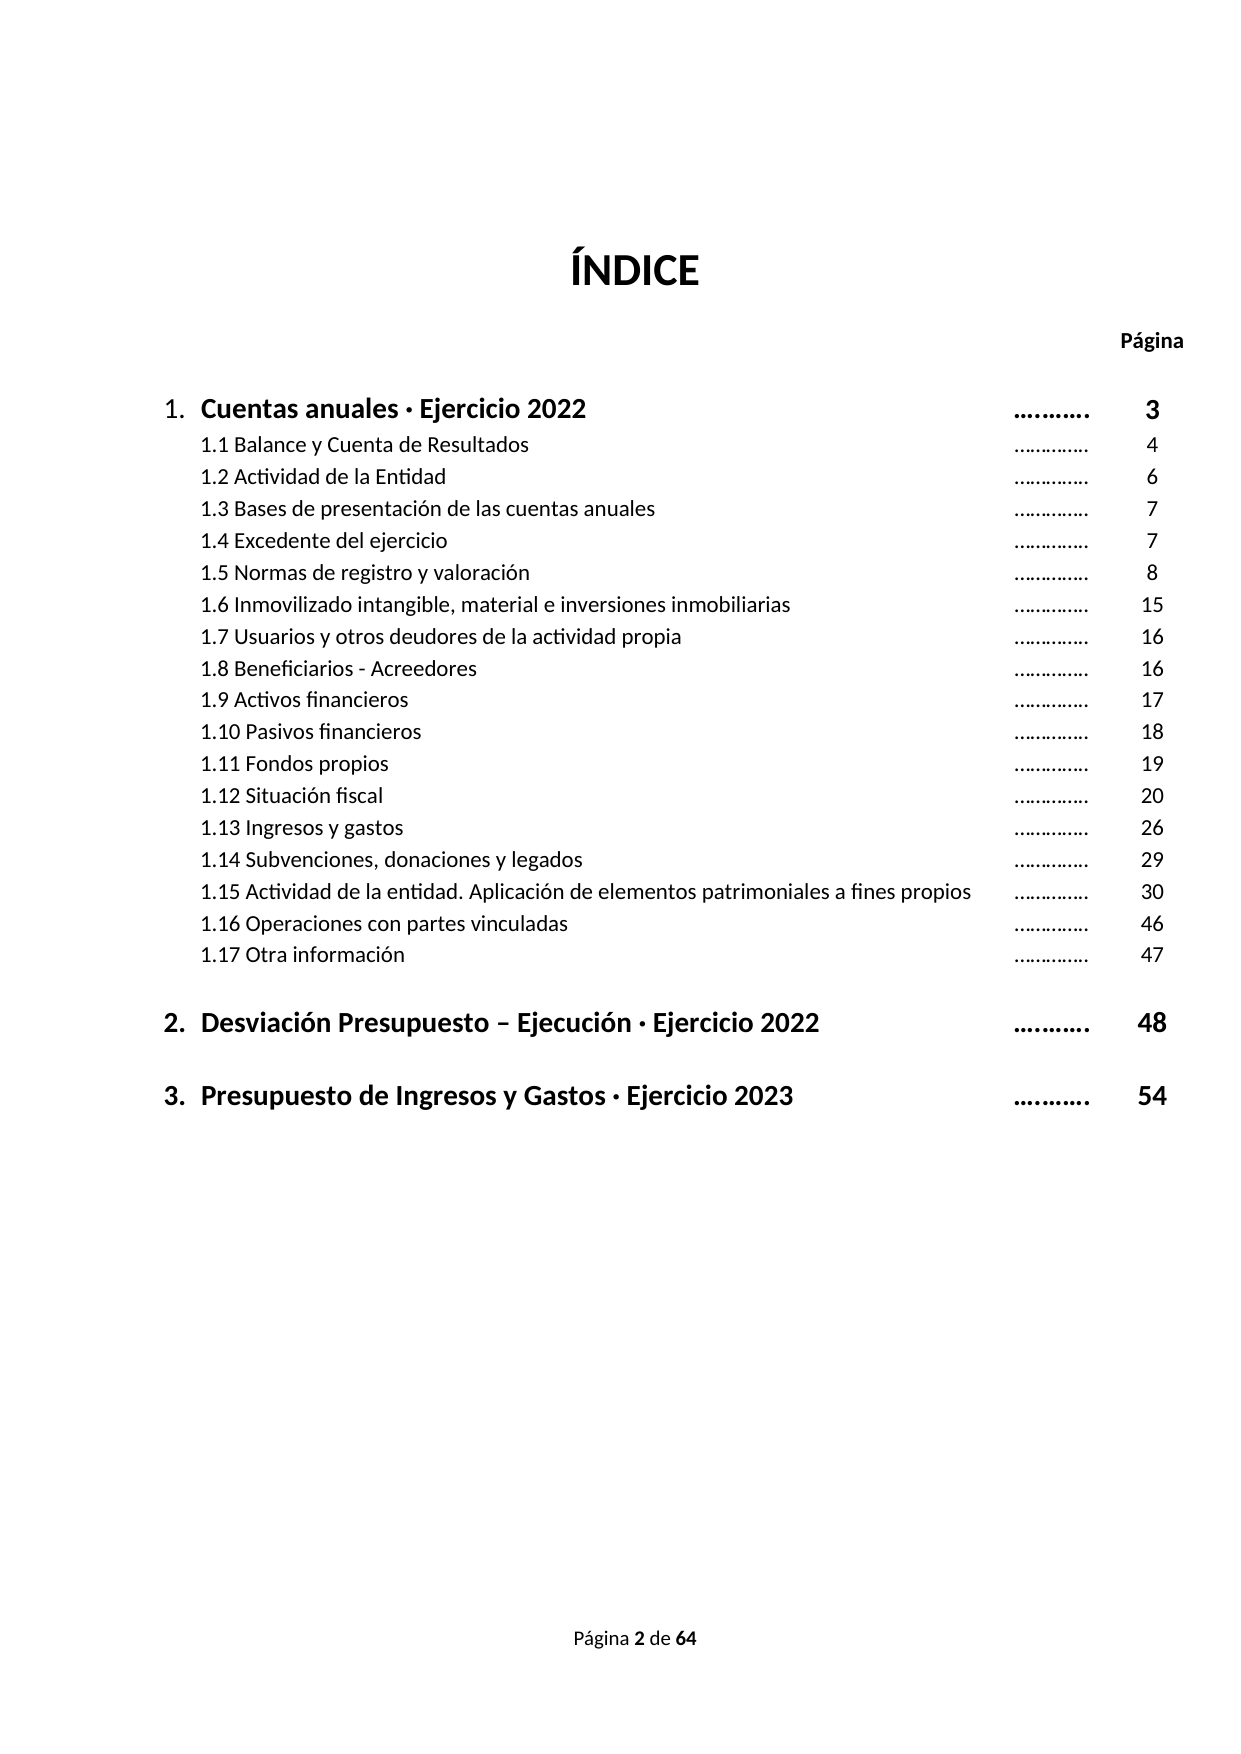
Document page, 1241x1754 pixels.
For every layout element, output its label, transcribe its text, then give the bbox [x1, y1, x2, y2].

table_cell ………….. [994, 749, 1109, 781]
table_cell ………….. [994, 558, 1109, 590]
table_cell ………….. [994, 781, 1109, 813]
table_cell 1.2 Actividad de la Entidad [115, 463, 994, 494]
table_cell Desviación Presupuesto – Ejecución · Ejercicio 2022 [115, 1004, 994, 1045]
table_cell 1.4 Excedente del ejercicio [115, 526, 994, 558]
table_header [115, 326, 994, 358]
table_cell 19 [1109, 749, 1195, 781]
table_cell 30 [1109, 877, 1195, 909]
table_cell ………….. [994, 909, 1109, 941]
table_cell 1.14 Subvenciones, donaciones y legados [115, 845, 994, 877]
table_cell 16 [1109, 622, 1195, 654]
table_cell ………….. [994, 686, 1109, 717]
table_cell 7 [1109, 494, 1195, 526]
table_cell [1109, 973, 1195, 1004]
table_cell 1.11 Fondos propios [115, 749, 994, 781]
table_cell ………….. [994, 494, 1109, 526]
table_cell 1.17 Otra información [115, 941, 994, 972]
table_cell 1.8 Beneficiarios - Acreedores [115, 654, 994, 686]
table_cell [115, 358, 994, 390]
table_cell [994, 973, 1109, 1004]
table_cell [115, 973, 994, 1004]
table_header [994, 326, 1109, 358]
table_cell 8 [1109, 558, 1195, 590]
table_cell 1.16 Operaciones con partes vinculadas [115, 909, 994, 941]
table_cell ….……. [994, 1077, 1109, 1117]
table_cell [994, 1045, 1109, 1077]
table_cell 48 [1109, 1004, 1195, 1045]
text ÍNDICE [162, 241, 1107, 297]
table_cell 1.9 Activos financieros [115, 686, 994, 717]
table_cell 15 [1109, 590, 1195, 622]
table_cell 26 [1109, 813, 1195, 845]
table_cell [115, 1045, 994, 1077]
table_cell 1.3 Bases de presentación de las cuentas anuales [115, 494, 994, 526]
table_cell 1.1 Balance y Cuenta de Resultados [115, 431, 994, 462]
table_cell 16 [1109, 654, 1195, 686]
table_cell 1.7 Usuarios y otros deudores de la actividad propia [115, 622, 994, 654]
table_cell 1.12 Situación fiscal [115, 781, 994, 813]
table_cell ………….. [994, 813, 1109, 845]
table_cell 1.15 Actividad de la entidad. Aplicación de elementos patrimoniales a fines propios [115, 877, 994, 909]
table_cell 7 [1109, 526, 1195, 558]
table_cell ………….. [994, 718, 1109, 749]
table_cell ….……. [994, 1004, 1109, 1045]
table_cell 29 [1109, 845, 1195, 877]
table_cell 54 [1109, 1077, 1195, 1117]
table_cell 46 [1109, 909, 1195, 941]
table_cell 1.10 Pasivos financieros [115, 718, 994, 749]
table_cell ………….. [994, 622, 1109, 654]
table_cell 17 [1109, 686, 1195, 717]
table_cell Cuentas anuales · Ejercicio 2022 [115, 390, 994, 431]
table_cell Presupuesto de Ingresos y Gastos · Ejercicio 2023 [115, 1077, 994, 1117]
table_cell ………….. [994, 463, 1109, 494]
table_cell ………….. [994, 431, 1109, 462]
table_header Página [1109, 326, 1195, 358]
table_cell 4 [1109, 431, 1195, 462]
table_cell [1109, 358, 1195, 390]
table_cell ………….. [994, 526, 1109, 558]
table_cell 20 [1109, 781, 1195, 813]
table_cell [1109, 1045, 1195, 1077]
table_cell 6 [1109, 463, 1195, 494]
table_cell 1.5 Normas de registro y valoración [115, 558, 994, 590]
table_cell 18 [1109, 718, 1195, 749]
table_cell ………….. [994, 845, 1109, 877]
table_cell 1.6 Inmovilizado intangible, material e inversiones inmobiliarias [115, 590, 994, 622]
table_cell ………….. [994, 941, 1109, 972]
table_cell ………….. [994, 590, 1109, 622]
table_cell 1.13 Ingresos y gastos [115, 813, 994, 845]
table_cell [994, 358, 1109, 390]
table_cell ………….. [994, 877, 1109, 909]
table_cell ………….. [994, 654, 1109, 686]
table_cell 3 [1109, 390, 1195, 431]
table_cell ….……. [994, 390, 1109, 431]
table_cell 47 [1109, 941, 1195, 972]
